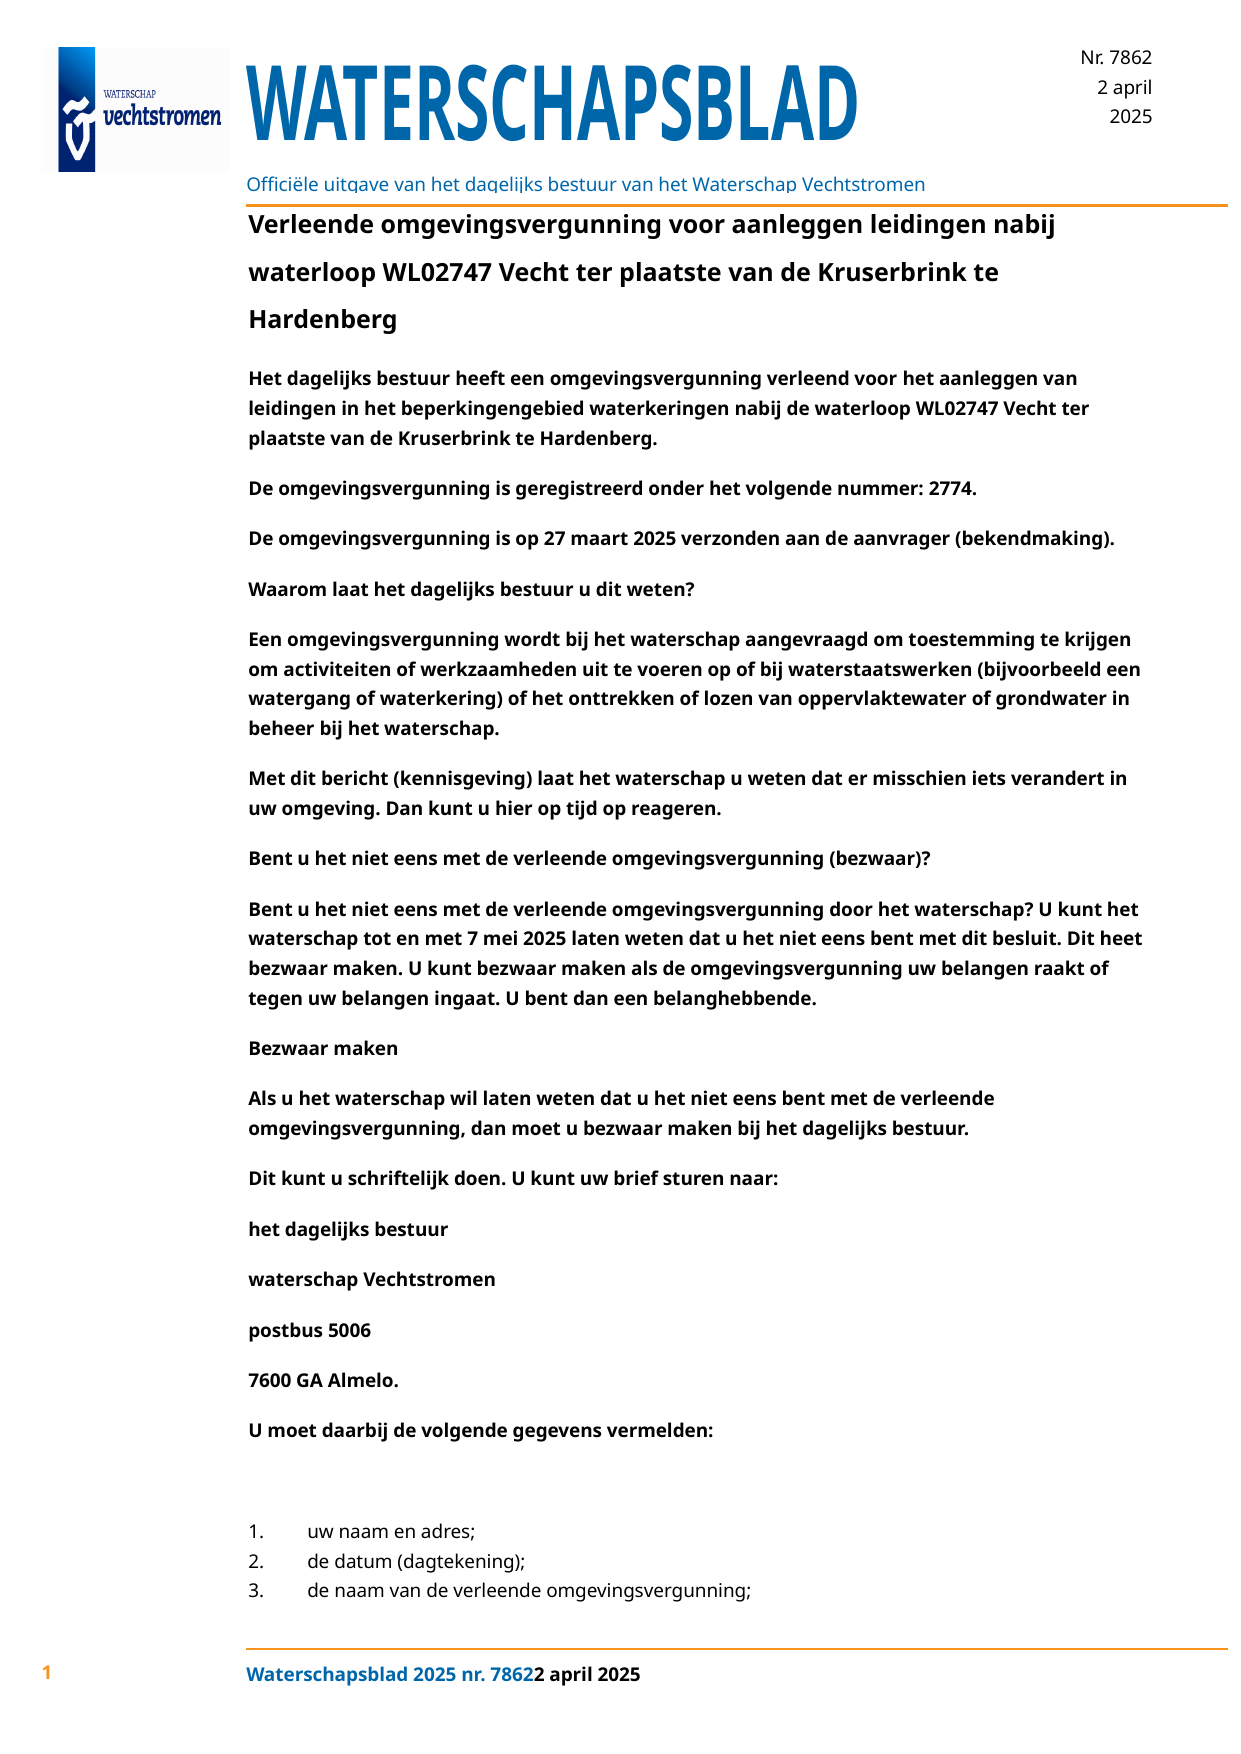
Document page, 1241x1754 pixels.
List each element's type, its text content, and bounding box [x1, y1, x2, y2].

text Het dagelijks bestuur heeft een omgevingsvergunning verleend voor het aanleggen van leidingen in het beperkingengebied waterkeringen nabij de waterloop WL02747 Vecht ter plaatste van de Kruserbrink te Hardenberg. [248, 366, 1152, 450]
text het dagelijks bestuur [248, 1216, 1152, 1242]
text Als u het waterschap wil laten weten dat u het niet eens bent met de verleende omgevingsvergunning, dan moet u bezwaar maken bij het dagelijks bestuur. [248, 1086, 1152, 1141]
text De omgevingsvergunning is op 27 maart 2025 verzonden aan de aanvrager (bekendmaking). [248, 526, 1152, 551]
text U moet daarbij de volgende gegevens vermelden: [248, 1418, 1152, 1443]
text Met dit bericht (kennisgeving) laat het waterschap u weten dat er misschien iets verandert in uw omgeving. Dan kunt u hier op tijd op reageren. [248, 766, 1152, 821]
text De omgevingsvergunning is geregistreerd onder het volgende nummer: 2774. [248, 475, 1152, 501]
text Een omgevingsvergunning wordt bij het waterschap aangevraagd om toestemming te krijgen om activiteiten of werkzaamheden uit te voeren op of bij waterstaatswerken (bijvoorbeeld een watergang of waterkering) of het onttrekken of lozen van oppervlaktewater of grondwater in beheer bij het waterschap. [248, 626, 1152, 741]
list de datum (dagtekening); [248, 1548, 1152, 1574]
text Verleende omgevingsvergunning voor aanleggen leidingen nabij waterloop WL02747 Vecht ter plaatste van de Kruserbrink te Hardenberg [248, 207, 1152, 336]
text 7600 GA Almelo. [248, 1367, 1152, 1393]
list de naam van de verleende omgevingsvergunning; [248, 1578, 1152, 1603]
picture [41, 47, 231, 172]
text waterschap Vechtstromen [248, 1266, 1152, 1292]
text Bent u het niet eens met de verleende omgevingsvergunning door het waterschap? U kunt het waterschap tot en met 7 mei 2025 laten weten dat u het niet eens bent met dit besluit. Dit heet bezwaar maken. U kunt bezwaar maken als de omgevingsvergunning uw belangen raakt of tegen uw belangen ingaat. U bent dan een belanghebbende. [248, 896, 1152, 1010]
text Bent u het niet eens met de verleende omgevingsvergunning (bezwaar)? [248, 846, 1152, 871]
list uw naam en adres; [248, 1518, 1152, 1544]
text Waarom laat het dagelijks bestuur u dit weten? [248, 576, 1152, 602]
text Dit kunt u schriftelijk doen. U kunt uw brief sturen naar: [248, 1166, 1152, 1191]
text postbus 5006 [248, 1317, 1152, 1342]
text Bezwaar maken [248, 1035, 1152, 1061]
